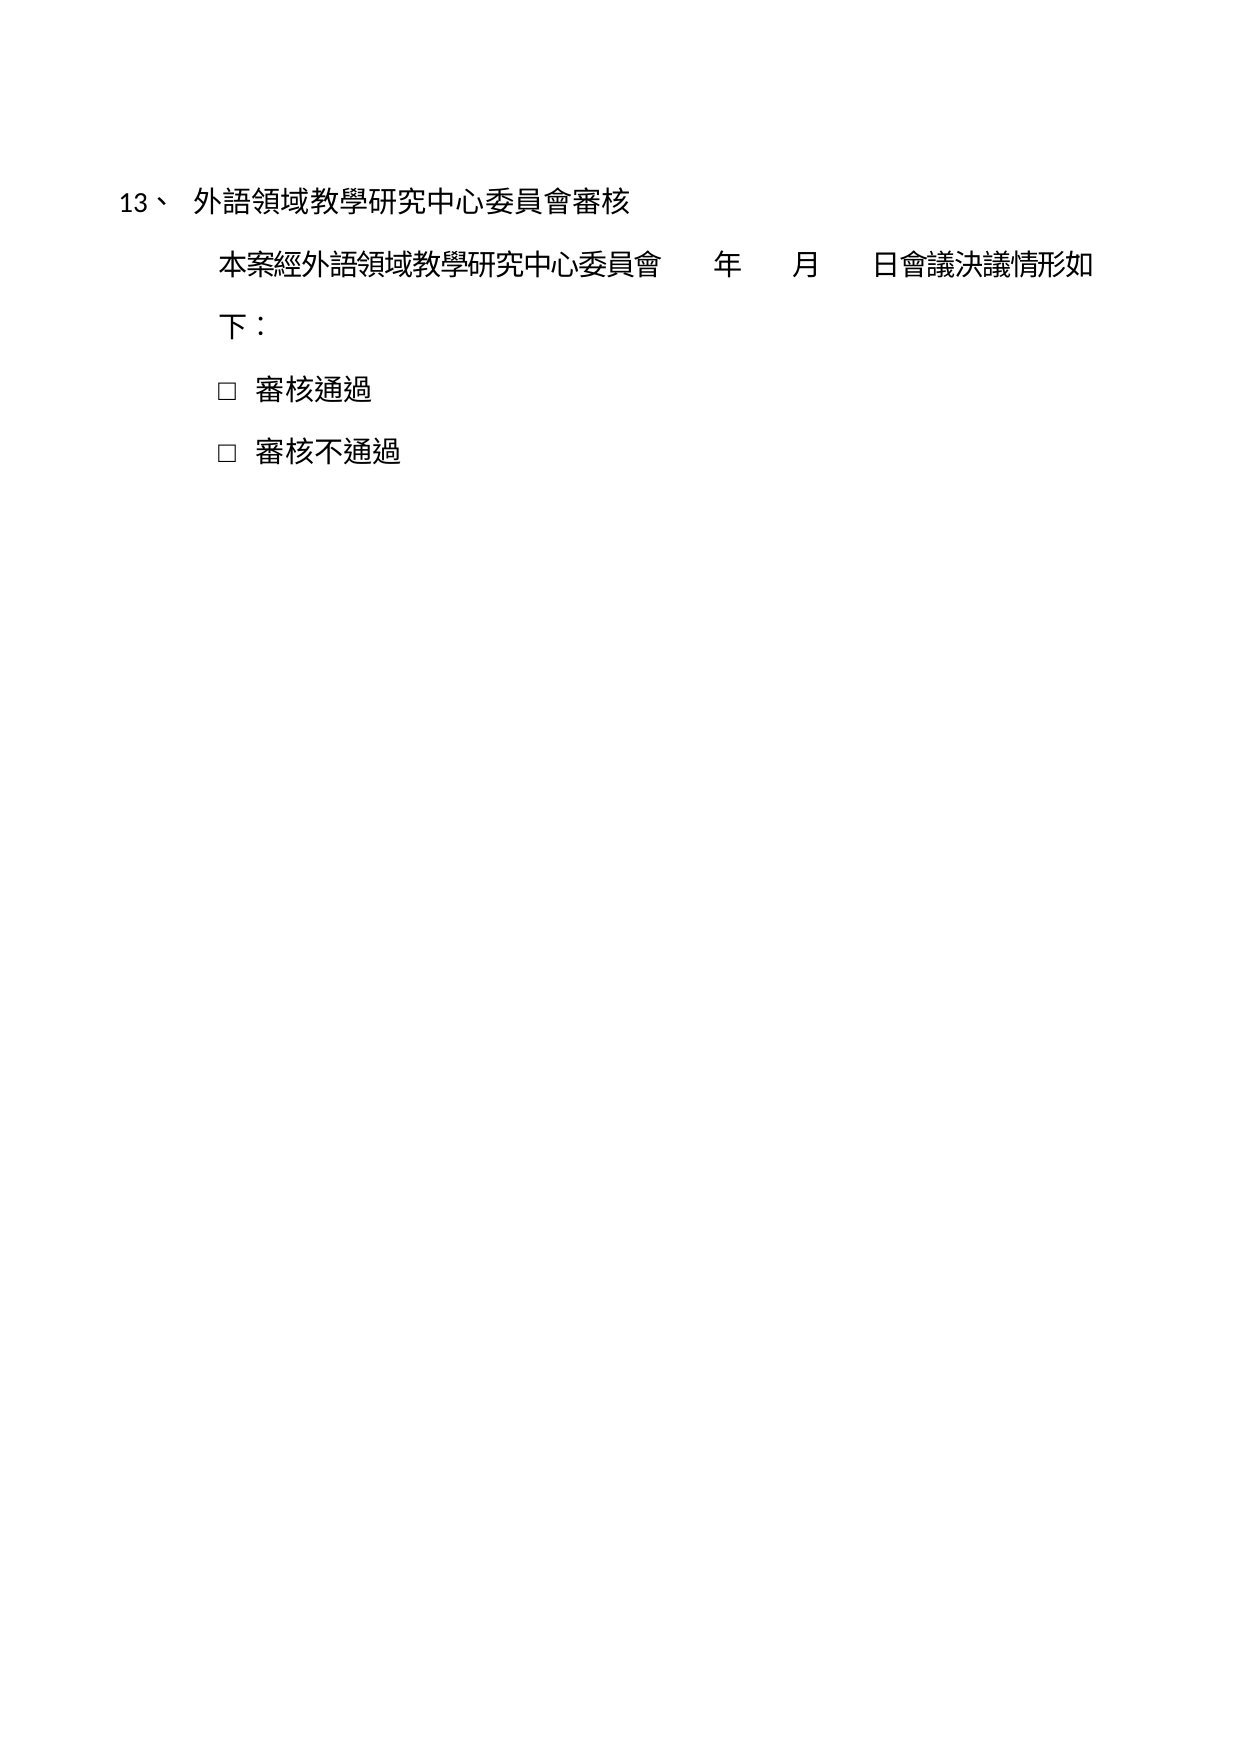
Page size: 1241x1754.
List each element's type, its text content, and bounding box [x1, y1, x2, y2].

list 審核不通過 [218, 408, 1122, 471]
text 本案經外語領域教學研究中心委員會 年 月 日會議決議情形如下︰ [218, 221, 1122, 346]
list 外語領域教學研究中心委員會審核 [118, 158, 1122, 221]
list 審核通過 [218, 346, 1122, 408]
